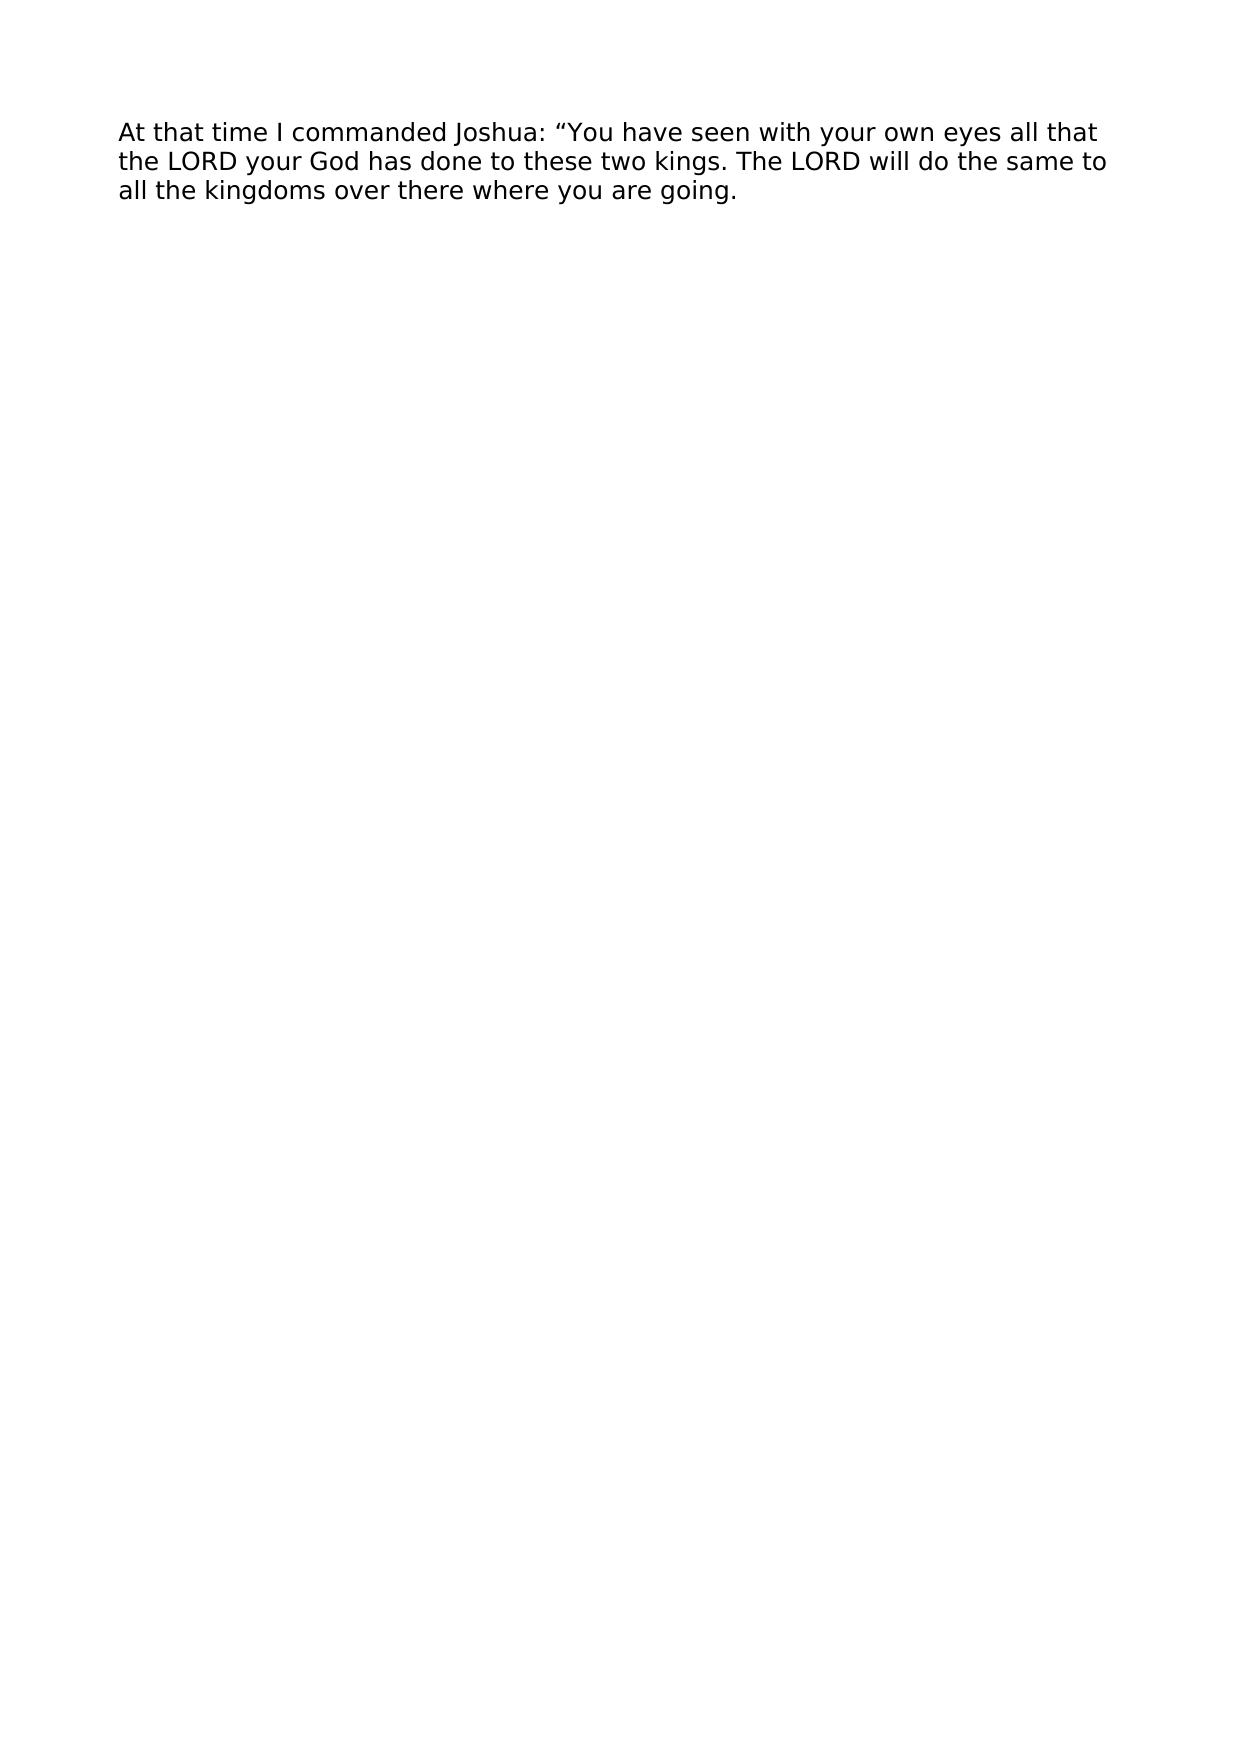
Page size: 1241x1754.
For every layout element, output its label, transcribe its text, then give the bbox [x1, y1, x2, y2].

text At that time I commanded Joshua: “You have seen with your own eyes all that the LORD your God has done to these two kings. The LORD will do the same to all the kingdoms over there where you are going. [118, 118, 1122, 206]
